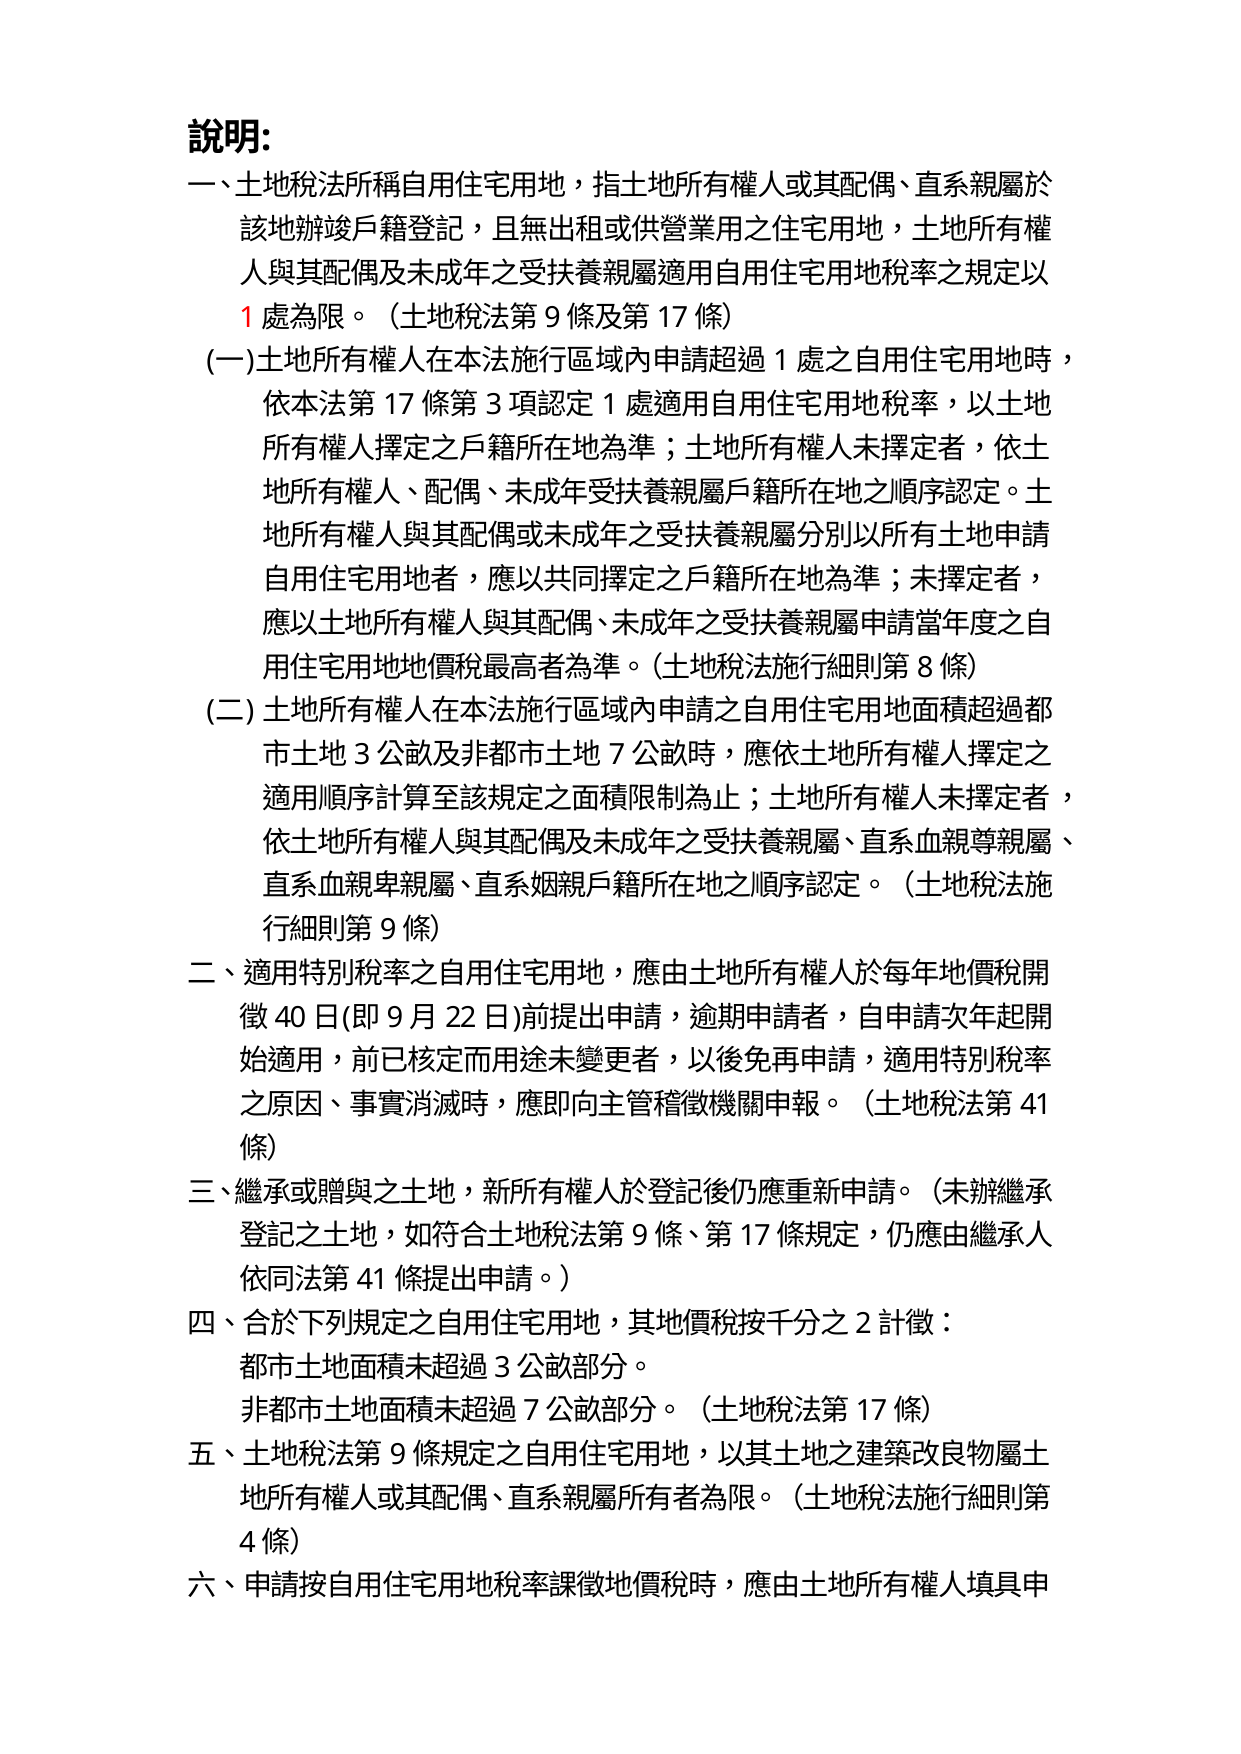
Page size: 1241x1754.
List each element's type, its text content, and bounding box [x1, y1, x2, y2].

text 說明: [187, 106, 1036, 161]
text 非都市土地面積未超過7公畝部分。（土地稅法第17條） [240, 1386, 1008, 1429]
text 都市土地面積未超過3公畝部分。 [187, 1342, 1008, 1386]
text 三、繼承或贈與之土地，新所有權人於登記後仍應重新申請。（未辦繼承登記之土地，如符合土地稅法第9條、第17條規定，仍應由繼承人依同法第41條提出申請。） [187, 1167, 1053, 1298]
text 六、申請按自用住宅用地稅率課徵地價稅時，應由土地所有權人填具申 [187, 1561, 1053, 1604]
text (二) 土地所有權人在本法施行區域內申請之自用住宅用地面積超過都市土地3公畝及非都市土地7公畝時，應依土地所有權人擇定之適用順序計算至該規定之面積限制為止；土地所有權人未擇定者，依土地所有權人與其配偶及未成年之受扶養親屬、直系血親尊親屬、直系血親卑親屬、直系姻親戶籍所在地之順序認定。（土地稅法施行細則第9條） [206, 686, 1053, 948]
text 一、土地稅法所稱自用住宅用地，指土地所有權人或其配偶、直系親屬於該地辦竣戶籍登記，且無出租或供營業用之住宅用地，土地所有權人與其配偶及未成年之受扶養親屬適用自用住宅用地稅率之規定以1處為限。（土地稅法第9條及第17條） [187, 161, 1053, 336]
text 五、土地稅法第9條規定之自用住宅用地，以其土地之建築改良物屬土地所有權人或其配偶、直系親屬所有者為限。（土地稅法施行細則第4條） [187, 1429, 1053, 1561]
text 四、合於下列規定之自用住宅用地，其地價稅按千分之2計徵： [187, 1298, 1053, 1342]
text (一)土地所有權人在本法施行區域內申請超過1處之自用住宅用地時，依本法第17條第3項認定1處適用自用住宅用地稅率，以土地所有權人擇定之戶籍所在地為準；土地所有權人未擇定者，依土地所有權人、配偶、未成年受扶養親屬戶籍所在地之順序認定。土地所有權人與其配偶或未成年之受扶養親屬分別以所有土地申請自用住宅用地者，應以共同擇定之戶籍所在地為準；未擇定者，應以土地所有權人與其配偶、未成年之受扶養親屬申請當年度之自用住宅用地地價稅最高者為準。（土地稅法施行細則第8條） [206, 336, 1053, 686]
text 二、適用特別稅率之自用住宅用地，應由土地所有權人於每年地價稅開徵40日(即9月22日)前提出申請，逾期申請者，自申請次年起開始適用，前已核定而用途未變更者，以後免再申請，適用特別稅率之原因、事實消滅時，應即向主管稽徵機關申報。（土地稅法第41條） [187, 948, 1053, 1167]
